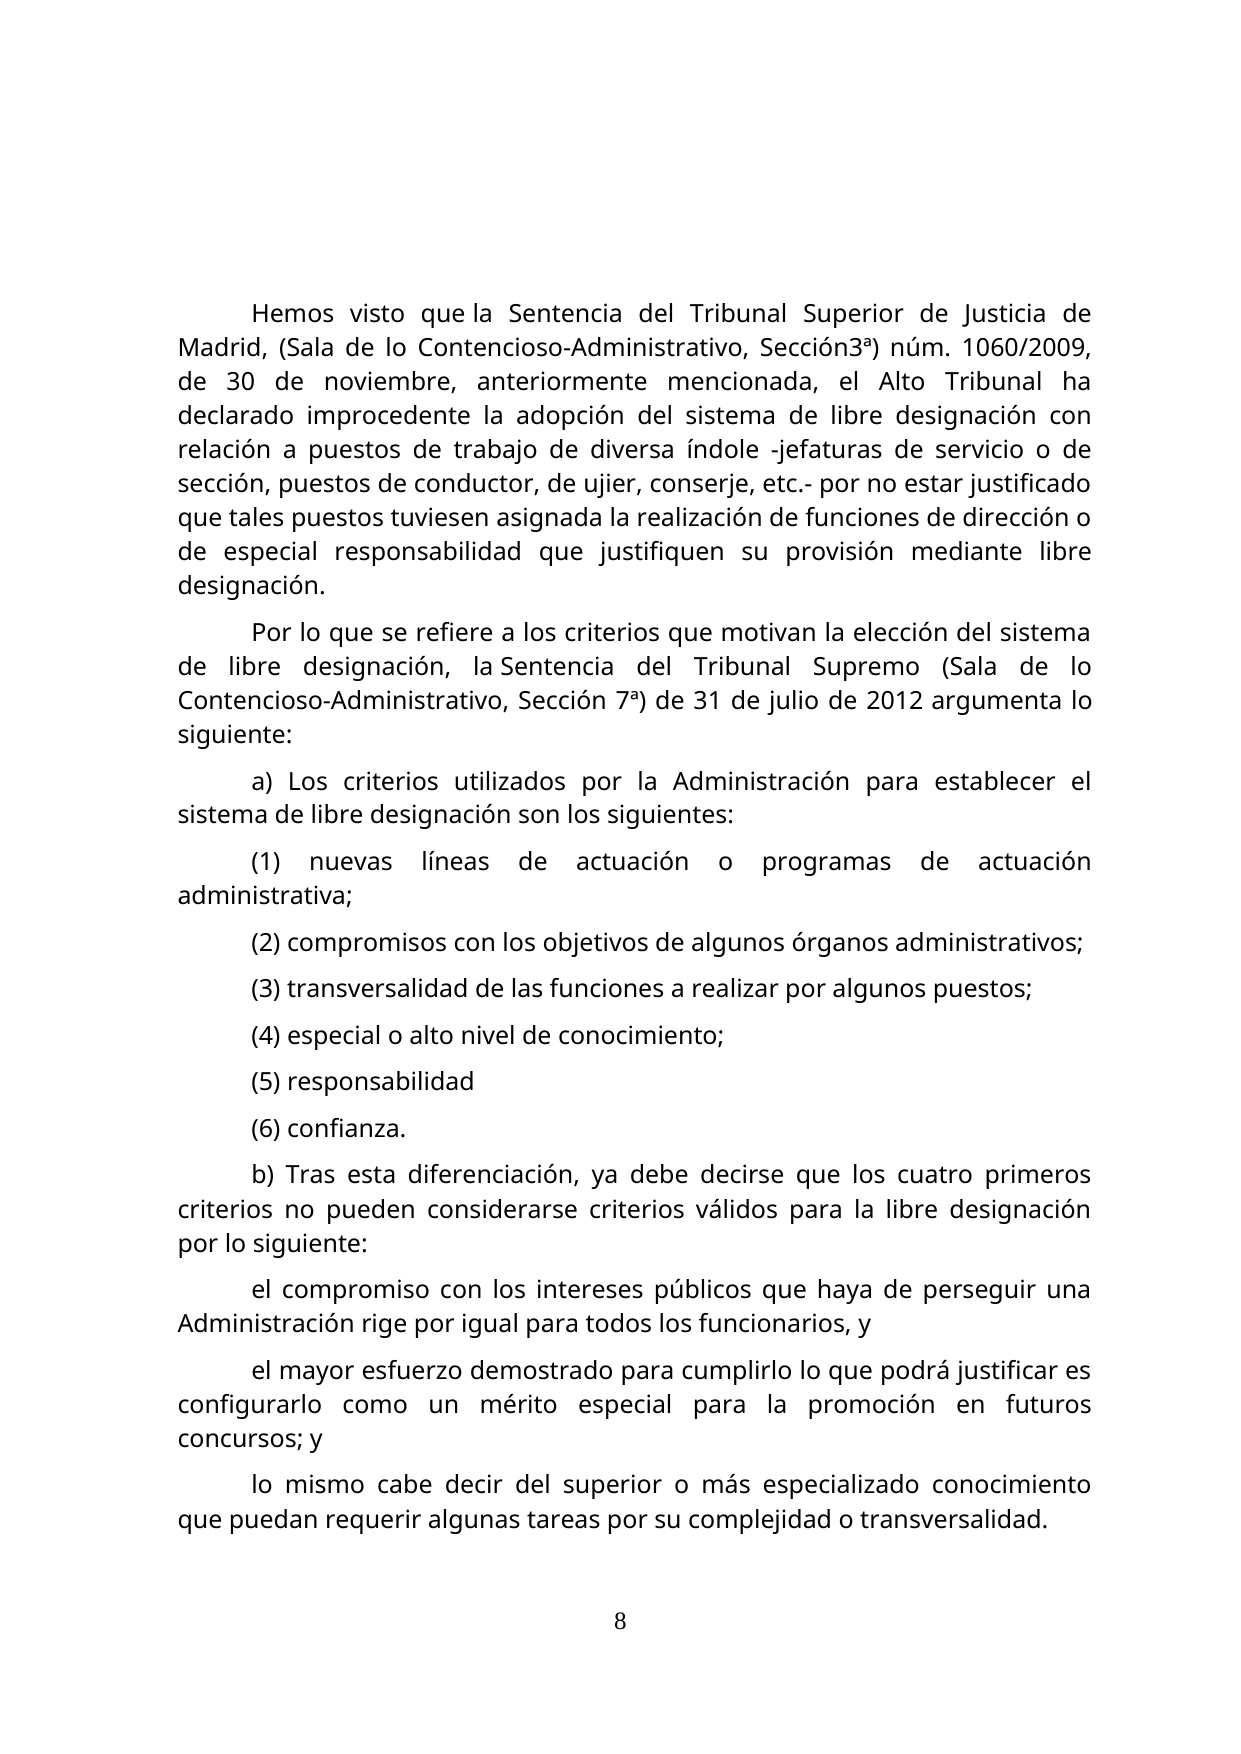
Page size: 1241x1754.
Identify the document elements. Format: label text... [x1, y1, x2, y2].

text (3) transversalidad de las funciones a realizar por algunos puestos; [177, 971, 1093, 1005]
text el mayor esfuerzo demostrado para cumplirlo lo que podrá justificar es configurarlo como un mérito especial para la promoción en futuros concursos; y [177, 1352, 1093, 1455]
text a) Los criterios utilizados por la Administración para establecer el sistema de libre designación son los siguientes: [177, 763, 1093, 831]
text Hemos visto que la Sentencia del Tribunal Superior de Justicia de Madrid, (Sala de lo Contencioso-Administrativo, Sección3ª) núm. 1060/2009, de 30 de noviembre, anteriormente mencionada, el Alto Tribunal ha declarado improcedente la adopción del sistema de libre designación con relación a puestos de trabajo de diversa índole -jefaturas de servicio o de sección, puestos de conductor, de ujier, conserje, etc.- por no estar justificado que tales puestos tuviesen asignada la realización de funciones de dirección o de especial responsabilidad que justifiquen su provisión mediante libre designación. [177, 295, 1093, 602]
text Por lo que se refiere a los criterios que motivan la elección del sistema de libre designación, la Sentencia del Tribunal Supremo (Sala de lo Contencioso-Administrativo, Sección 7ª) de 31 de julio de 2012 argumenta lo siguiente: [177, 614, 1093, 751]
text (2) compromisos con los objetivos de algunos órganos administrativos; [177, 924, 1093, 958]
text (4) especial o alto nivel de conocimiento; [177, 1017, 1093, 1052]
text (5) responsabilidad [177, 1064, 1093, 1098]
text (1) nuevas líneas de actuación o programas de actuación administrativa; [177, 844, 1093, 912]
text b) Tras esta diferenciación, ya debe decirse que los cuatro primeros criterios no pueden considerarse criterios válidos para la libre designación por lo siguiente: [177, 1157, 1093, 1259]
text el compromiso con los intereses públicos que haya de perseguir una Administración rige por igual para todos los funcionarios, y [177, 1272, 1093, 1340]
text lo mismo cabe decir del superior o más especializado conocimiento que puedan requerir algunas tareas por su complejidad o transversalidad. [177, 1467, 1093, 1535]
text (6) confianza. [177, 1111, 1093, 1145]
